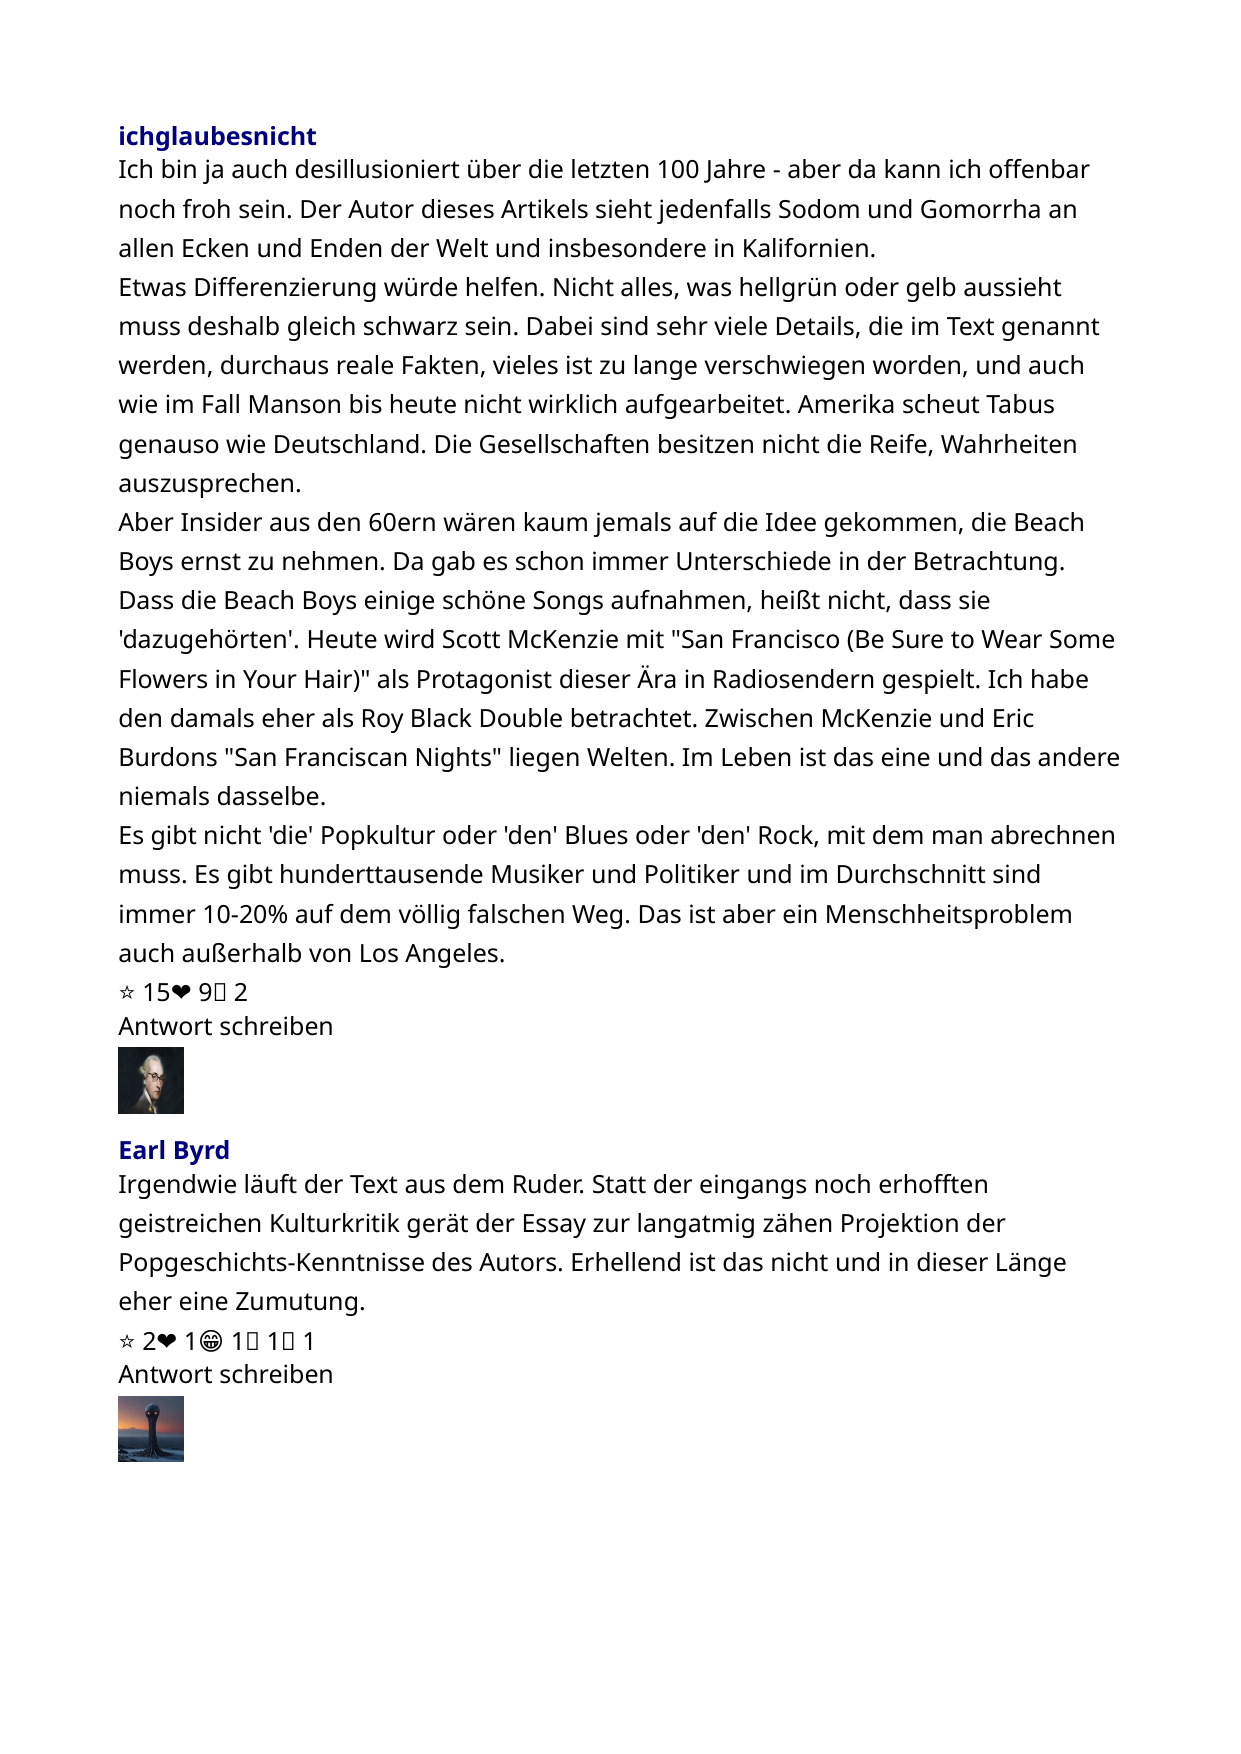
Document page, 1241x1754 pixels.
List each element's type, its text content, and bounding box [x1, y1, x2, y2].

text Es gibt nicht 'die' Popkultur oder 'den' Blues oder 'den' Rock, mit dem man abrechnen muss. Es gibt hunderttausende Musiker und Politiker und im Durchschnitt sind immer 10-20% auf dem völlig falschen Weg. Das ist aber ein Menschheitsproblem auch außerhalb von Los Angeles. [118, 818, 1122, 969]
text Ich bin ja auch desillusioniert über die letzten 100 Jahre - aber da kann ich offenbar noch froh sein. Der Autor dieses Artikels sieht jedenfalls Sodom und Gomorrha an allen Ecken und Enden der Welt und insbesondere in Kalifornien. [118, 152, 1122, 264]
text Antwort schreiben [118, 1357, 1122, 1391]
text Irgendwie läuft der Text aus dem Ruder. Statt der eingangs noch erhofften geistreichen Kulturkritik gerät der Essay zur langatmig zähen Projektion der Popgeschichts-Kenntnisse des Autors. Erhellend ist das nicht und in dieser Länge eher eine Zumutung. [118, 1166, 1122, 1318]
text ⭐️ 15❤️ 9🙁 2 [118, 975, 1122, 1009]
subtitle ichglaubesnicht [118, 118, 1122, 152]
text Aber Insider aus den 60ern wären kaum jemals auf die Idee gekommen, die Beach Boys ernst zu nehmen. Da gab es schon immer Unterschiede in der Betrachtung. Dass die Beach Boys einige schöne Songs aufnahmen, heißt nicht, dass sie 'dazugehörten'. Heute wird Scott McKenzie mit "San Francisco (Be Sure to Wear Some Flowers in Your Hair)" als Protagonist dieser Ära in Radiosendern gespielt. Ich habe den damals eher als Roy Black Double betrachtet. Zwischen McKenzie und Eric Burdons "San Franciscan Nights" liegen Welten. Im Leben ist das eine und das andere niemals dasselbe. [118, 505, 1122, 813]
picture [118, 1047, 184, 1114]
subtitle Earl Byrd [118, 1132, 1122, 1166]
text ⭐️ 2❤️ 1😁 1🙁 1🤨 1 [118, 1323, 1122, 1357]
text Etwas Differenzierung würde helfen. Nicht alles, was hellgrün oder gelb aussieht muss deshalb gleich schwarz sein. Dabei sind sehr viele Details, die im Text genannt werden, durchaus reale Fakten, vieles ist zu lange verschwiegen worden, und auch wie im Fall Manson bis heute nicht wirklich aufgearbeitet. Amerika scheut Tabus genauso wie Deutschland. Die Gesellschaften besitzen nicht die Reife, Wahrheiten auszusprechen. [118, 270, 1122, 499]
text Antwort schreiben [118, 1009, 1122, 1043]
picture [118, 1396, 184, 1462]
